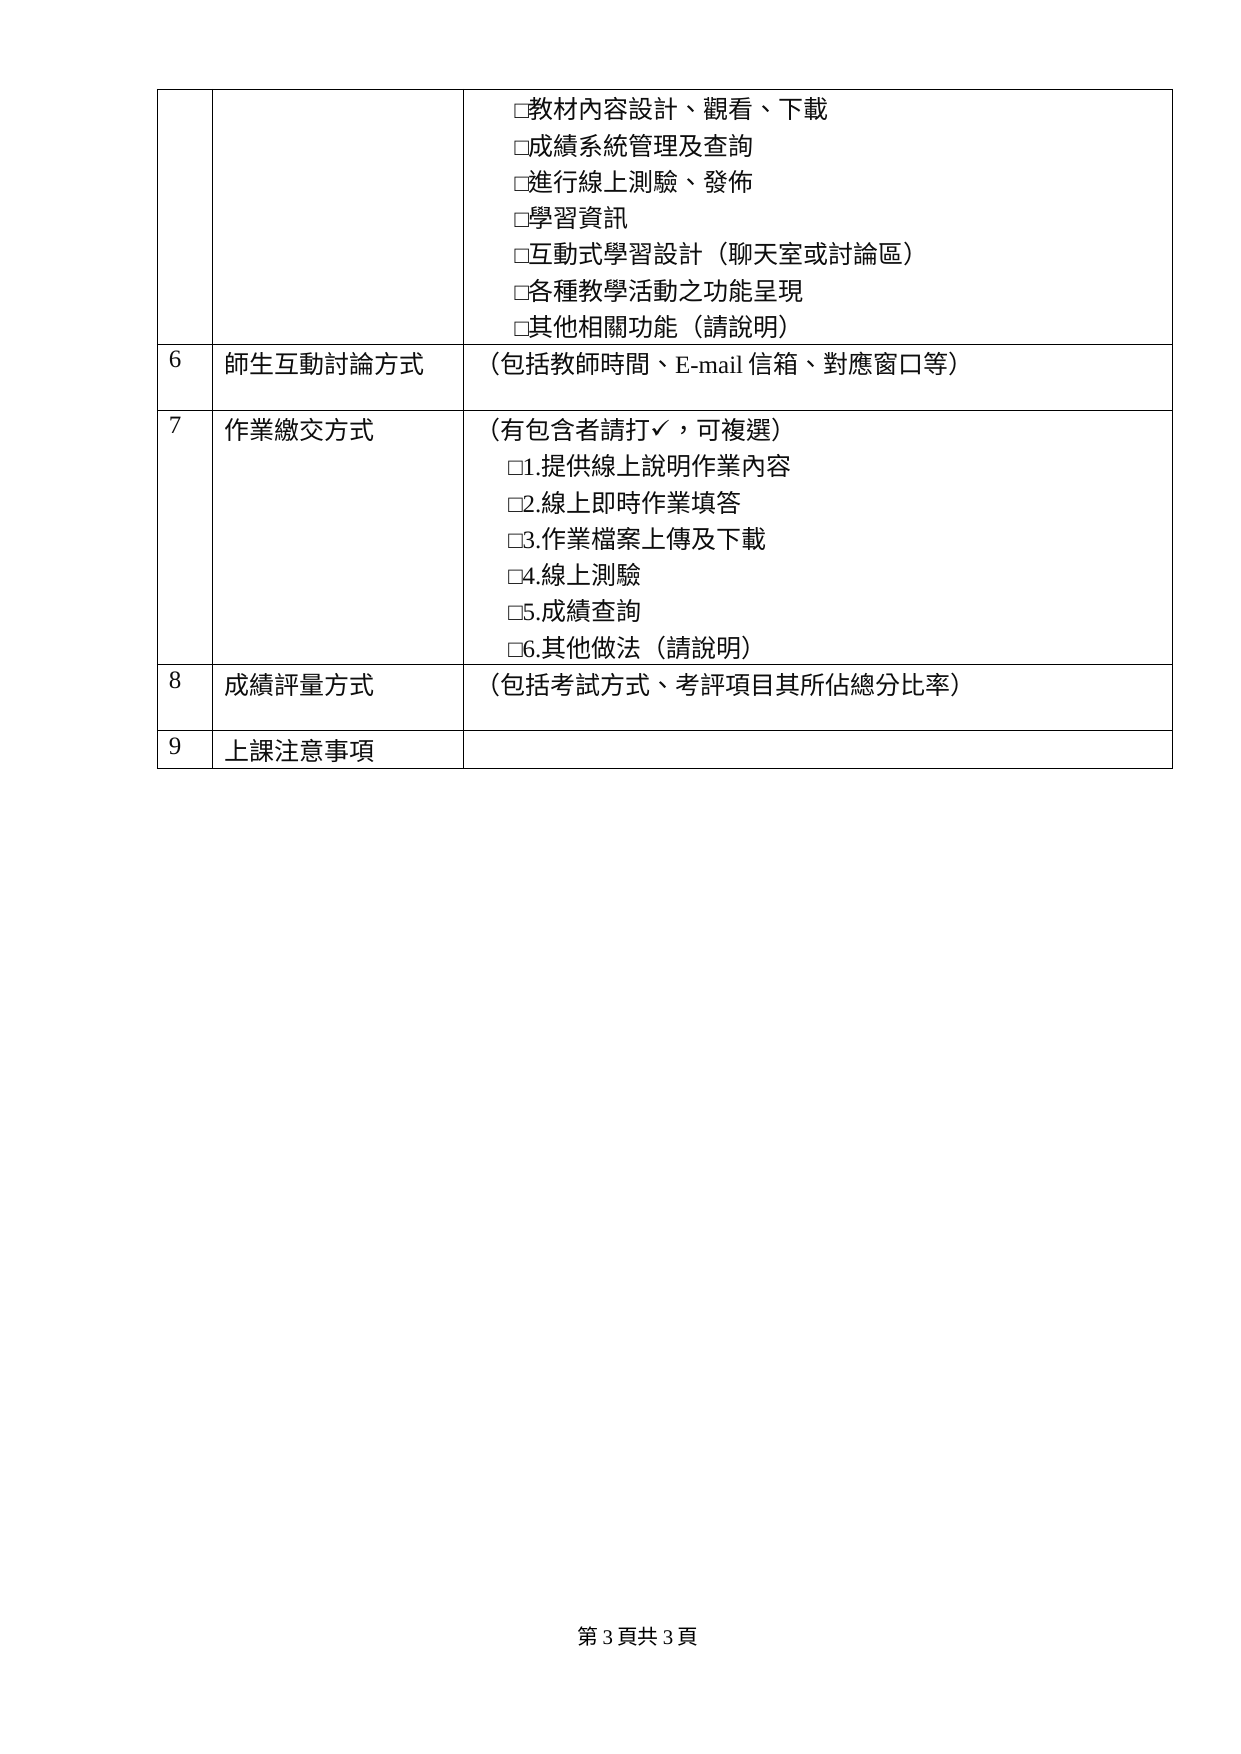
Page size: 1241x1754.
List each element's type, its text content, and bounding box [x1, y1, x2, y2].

table_cell □教材內容設計、觀看、下載 □成績系統管理及查詢 □進行線上測驗、發佈 □學習資訊 □互動式學習設計（聊天室或討論區） □各種教學活動之功能呈現 □其他相關功能（請說明） [464, 90, 1172, 343]
table_cell [464, 731, 1172, 768]
table_cell （包括考試方式、考評項目其所佔總分比率） [464, 665, 1172, 730]
table_cell [158, 731, 212, 768]
table_cell 師生互動討論方式 [213, 345, 463, 409]
table_cell [158, 90, 212, 343]
table_cell [158, 345, 212, 409]
table_cell [158, 411, 212, 664]
table_cell （有包含者請打，可複選） □1.提供線上說明作業內容 □2.線上即時作業填答 □3.作業檔案上傳及下載 □4.線上測驗 □5.成績查詢 □6.其他做法（請說明） [464, 411, 1172, 664]
table_cell （包括教師時間、E-mail信箱、對應窗口等） [464, 345, 1172, 409]
table_cell [158, 665, 212, 730]
table_cell 成績評量方式 [213, 665, 463, 730]
table_cell 上課注意事項 [213, 731, 463, 768]
table_cell [213, 90, 463, 343]
table_cell 作業繳交方式 [213, 411, 463, 664]
